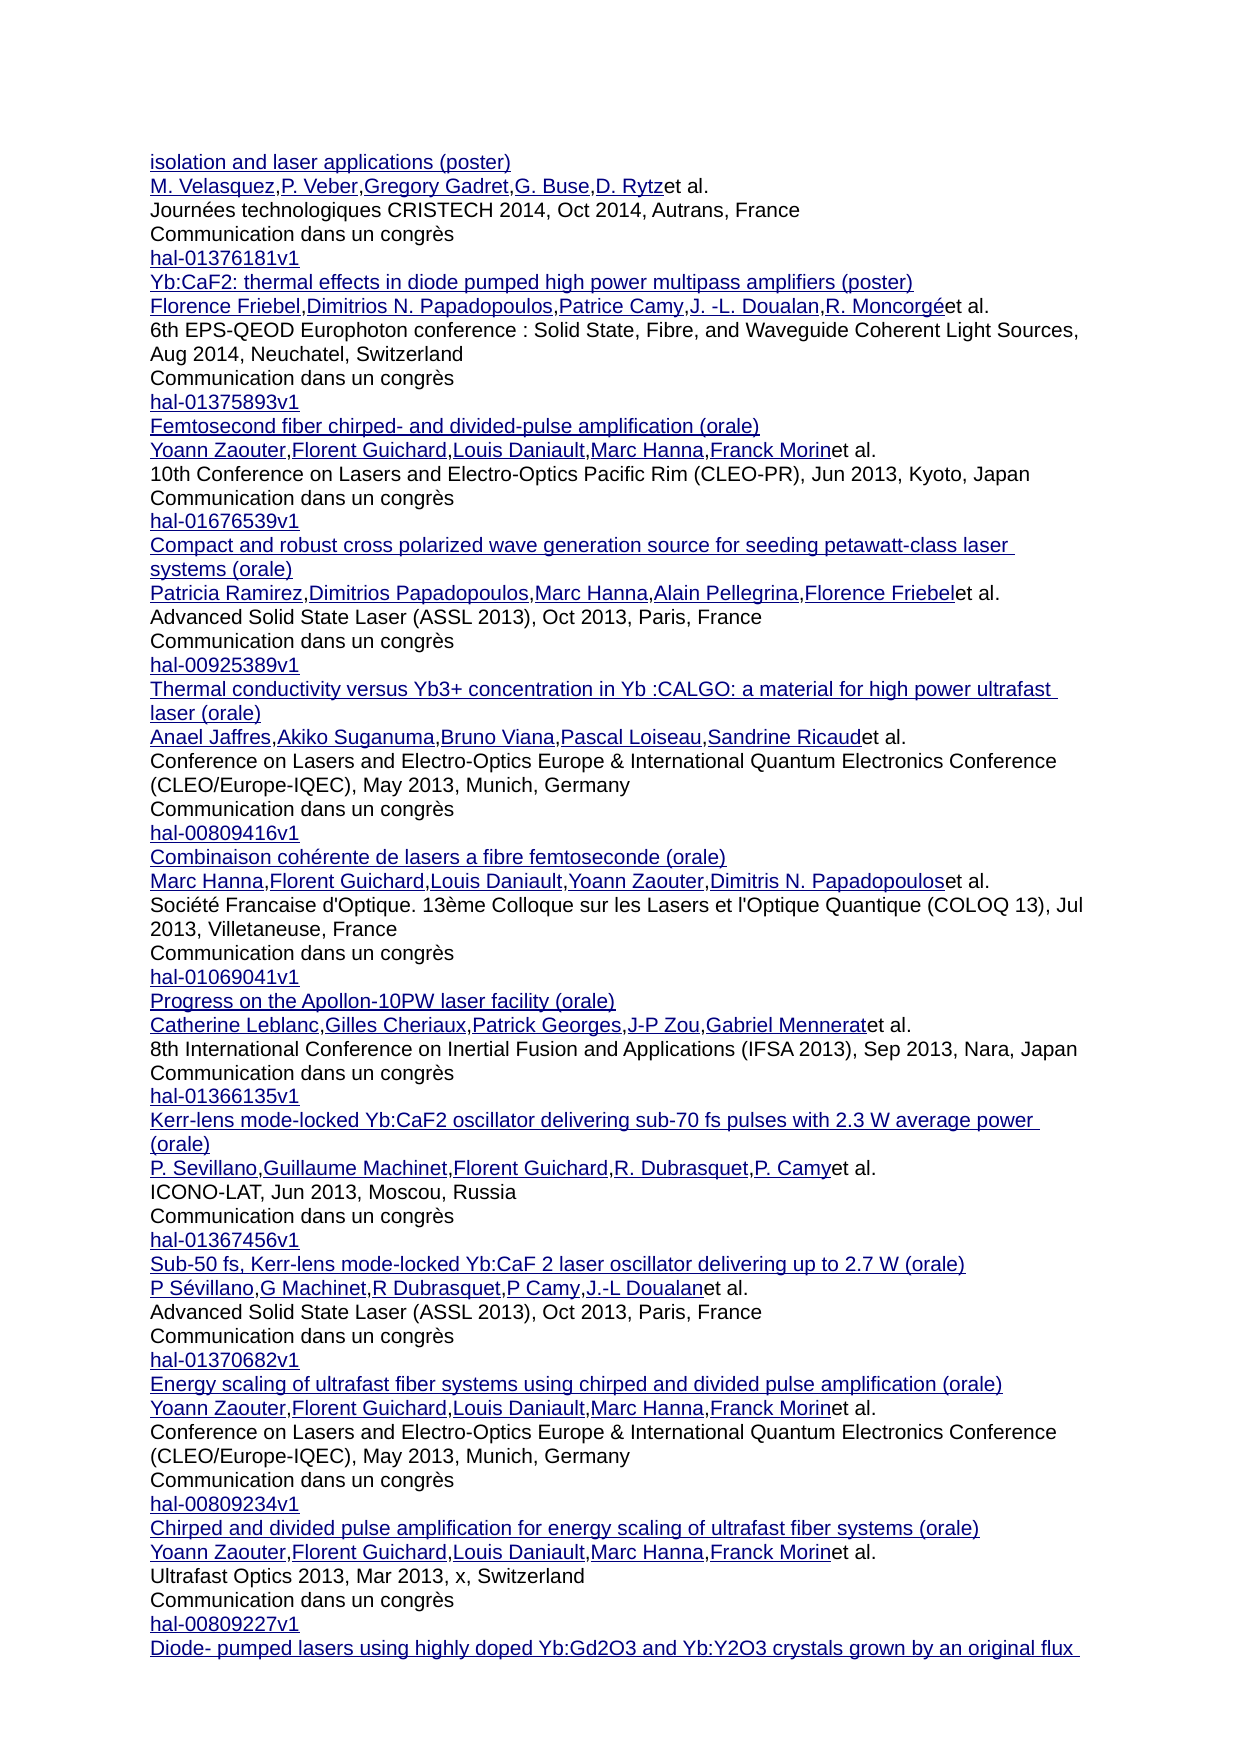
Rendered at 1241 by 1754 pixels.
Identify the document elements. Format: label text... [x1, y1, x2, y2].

table_cell Chirped and divided pulse amplification for energy scaling of ultrafast fiber systems (orale) Yoann Zaouter,Florent Guichard,Louis Daniault,Marc Hanna,Franck Morinet al. Ultrafast Optics 2013, Mar 2013, x, Switzerland Communication dans un congrès hal-00809227v1 [150, 1516, 1090, 1635]
table_cell Yb:CaF2: thermal effects in diode pumped high power multipass amplifiers (poster) Florence Friebel,Dimitrios N. Papadopoulos,Patrice Camy,J. -L. Doualan,R. Moncorgéet al. 6th EPS-QEOD Europhoton conference : Solid State, Fibre, and Waveguide Coherent Light Sources, Aug 2014, Neuchatel, Switzerland Communication dans un congrès hal-01375893v1 [150, 270, 1090, 413]
table_cell Diode- pumped lasers using highly doped Yb:Gd2O3 and Yb:Y2O3 crystals grown by an original flux [150, 1635, 1090, 1659]
table_cell Compact and robust cross polarized wave generation source for seeding petawatt-class laser systems (orale) Patricia Ramirez,Dimitrios Papadopoulos,Marc Hanna,Alain Pellegrina,Florence Friebelet al. Advanced Solid State Laser (ASSL 2013), Oct 2013, Paris, France Communication dans un congrès hal-00925389v1 [150, 533, 1090, 677]
table_cell Kerr-lens mode-locked Yb:CaF2 oscillator delivering sub-70 fs pulses with 2.3 W average power (orale) P. Sevillano,Guillaume Machinet,Florent Guichard,R. Dubrasquet,P. Camyet al. ICONO-LAT, Jun 2013, Moscou, Russia Communication dans un congrès hal-01367456v1 [150, 1108, 1090, 1252]
table_cell isolation and laser applications (poster) M. Velasquez,P. Veber,Gregory Gadret,G. Buse,D. Rytzet al. Journées technologiques CRISTECH 2014, Oct 2014, Autrans, France Communication dans un congrès hal-01376181v1 [150, 150, 1090, 270]
table_cell Combinaison cohérente de lasers a fibre femtoseconde (orale) Marc Hanna,Florent Guichard,Louis Daniault,Yoann Zaouter,Dimitris N. Papadopouloset al. Société Francaise d'Optique. 13ème Colloque sur les Lasers et l'Optique Quantique (COLOQ 13), Jul 2013, Villetaneuse, France Communication dans un congrès hal-01069041v1 [150, 845, 1090, 988]
table_cell Femtosecond fiber chirped- and divided-pulse amplification (orale) Yoann Zaouter,Florent Guichard,Louis Daniault,Marc Hanna,Franck Morinet al. 10th Conference on Lasers and Electro-Optics Pacific Rim (CLEO-PR), Jun 2013, Kyoto, Japan Communication dans un congrès hal-01676539v1 [150, 414, 1090, 533]
table_cell Sub-50 fs, Kerr-lens mode-locked Yb:CaF 2 laser oscillator delivering up to 2.7 W (orale) P Sévillano,G Machinet,R Dubrasquet,P Camy,J.-L Doualanet al. Advanced Solid State Laser (ASSL 2013), Oct 2013, Paris, France Communication dans un congrès hal-01370682v1 [150, 1252, 1090, 1372]
table_cell Energy scaling of ultrafast fiber systems using chirped and divided pulse amplification (orale) Yoann Zaouter,Florent Guichard,Louis Daniault,Marc Hanna,Franck Morinet al. Conference on Lasers and Electro-Optics Europe & International Quantum Electronics Conference (CLEO/Europe-IQEC), May 2013, Munich, Germany Communication dans un congrès hal-00809234v1 [150, 1372, 1090, 1516]
table_cell Thermal conductivity versus Yb3+ concentration in Yb :CALGO: a material for high power ultrafast laser (orale) Anael Jaffres,Akiko Suganuma,Bruno Viana,Pascal Loiseau,Sandrine Ricaudet al. Conference on Lasers and Electro-Optics Europe & International Quantum Electronics Conference (CLEO/Europe-IQEC), May 2013, Munich, Germany Communication dans un congrès hal-00809416v1 [150, 677, 1090, 845]
table_cell Progress on the Apollon-10PW laser facility (orale) Catherine Leblanc,Gilles Cheriaux,Patrick Georges,J-P Zou,Gabriel Menneratet al. 8th International Conference on Inertial Fusion and Applications (IFSA 2013), Sep 2013, Nara, Japan Communication dans un congrès hal-01366135v1 [150, 989, 1090, 1108]
